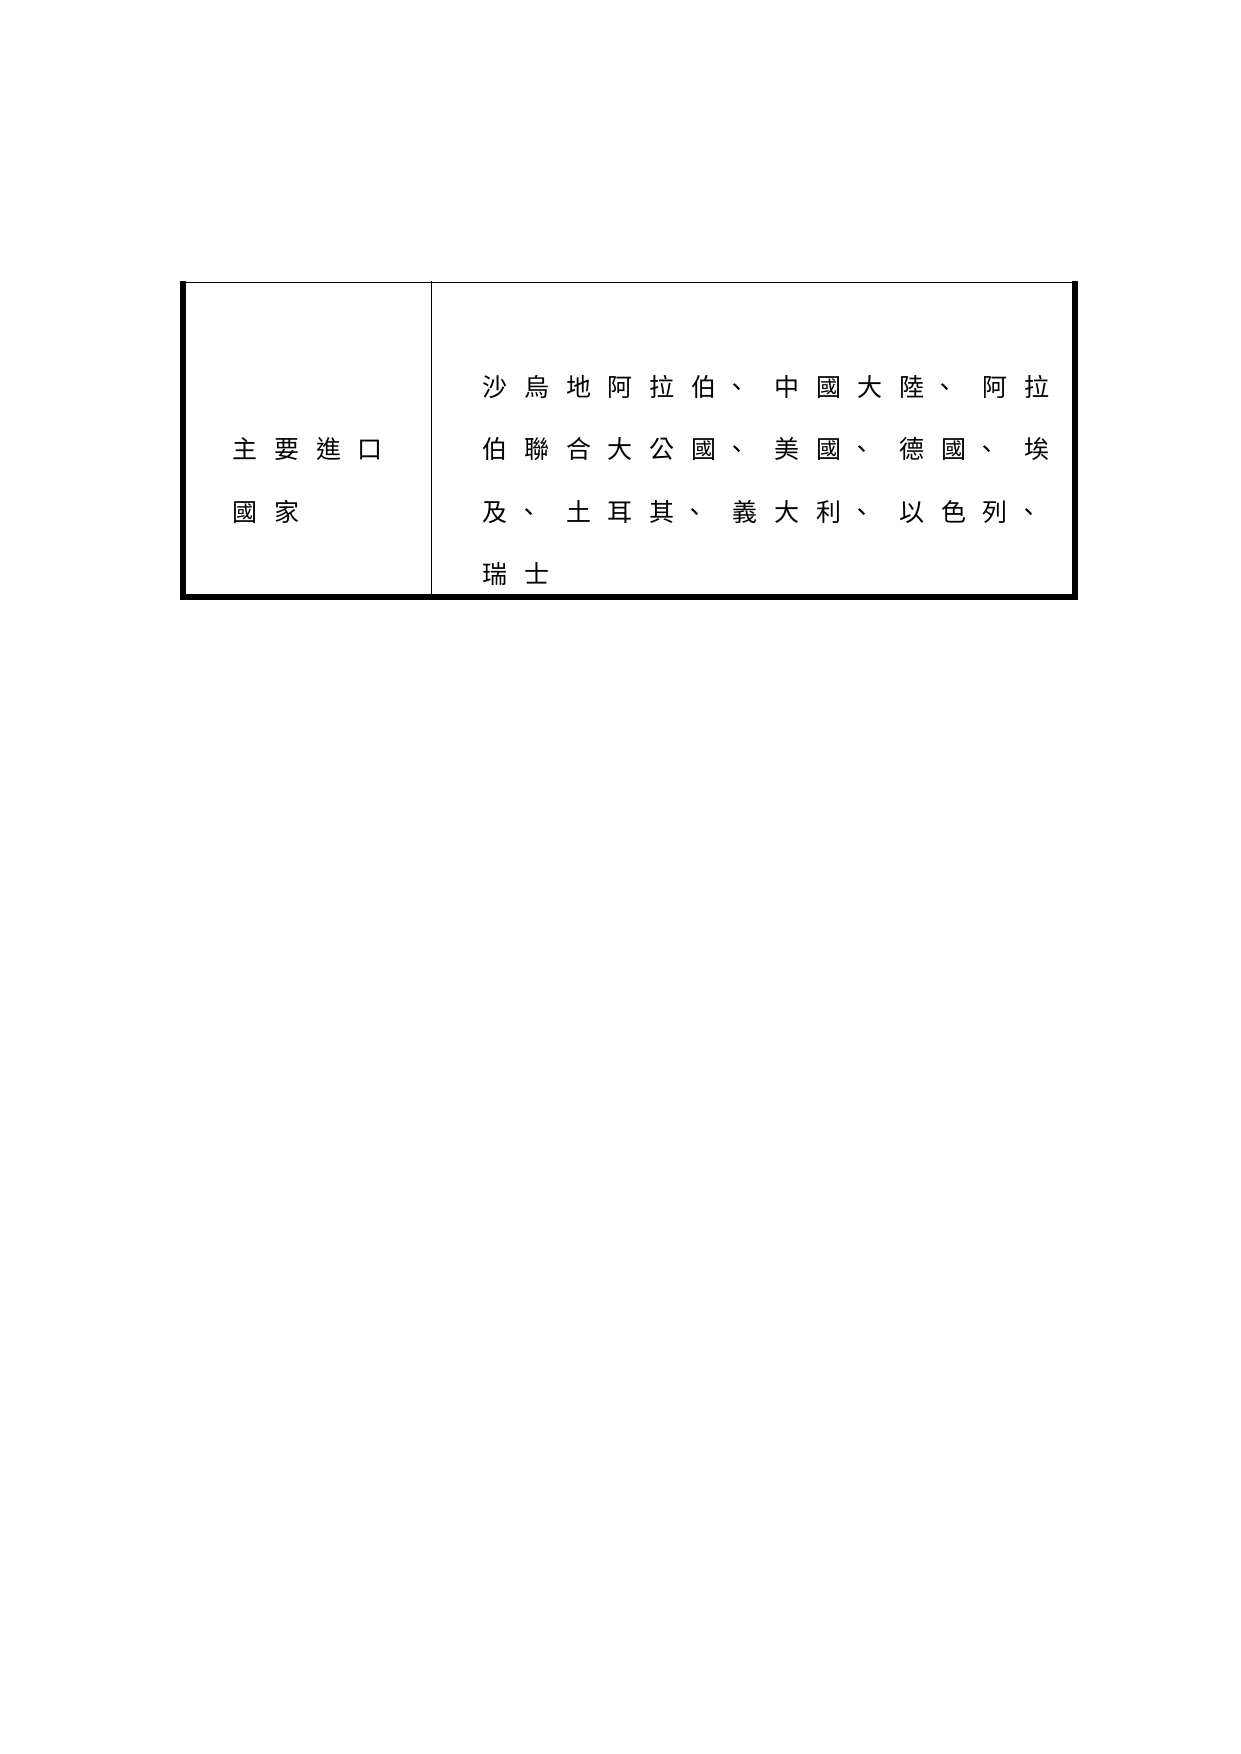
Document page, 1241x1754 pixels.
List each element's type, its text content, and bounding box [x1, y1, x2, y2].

table_cell 沙烏地阿拉伯、中國大陸、阿拉伯聯合大公國、美國、德國、埃及、土耳其、義大利、以色列、瑞士 [432, 283, 1072, 594]
table_cell 主要進口國家 [186, 283, 431, 594]
